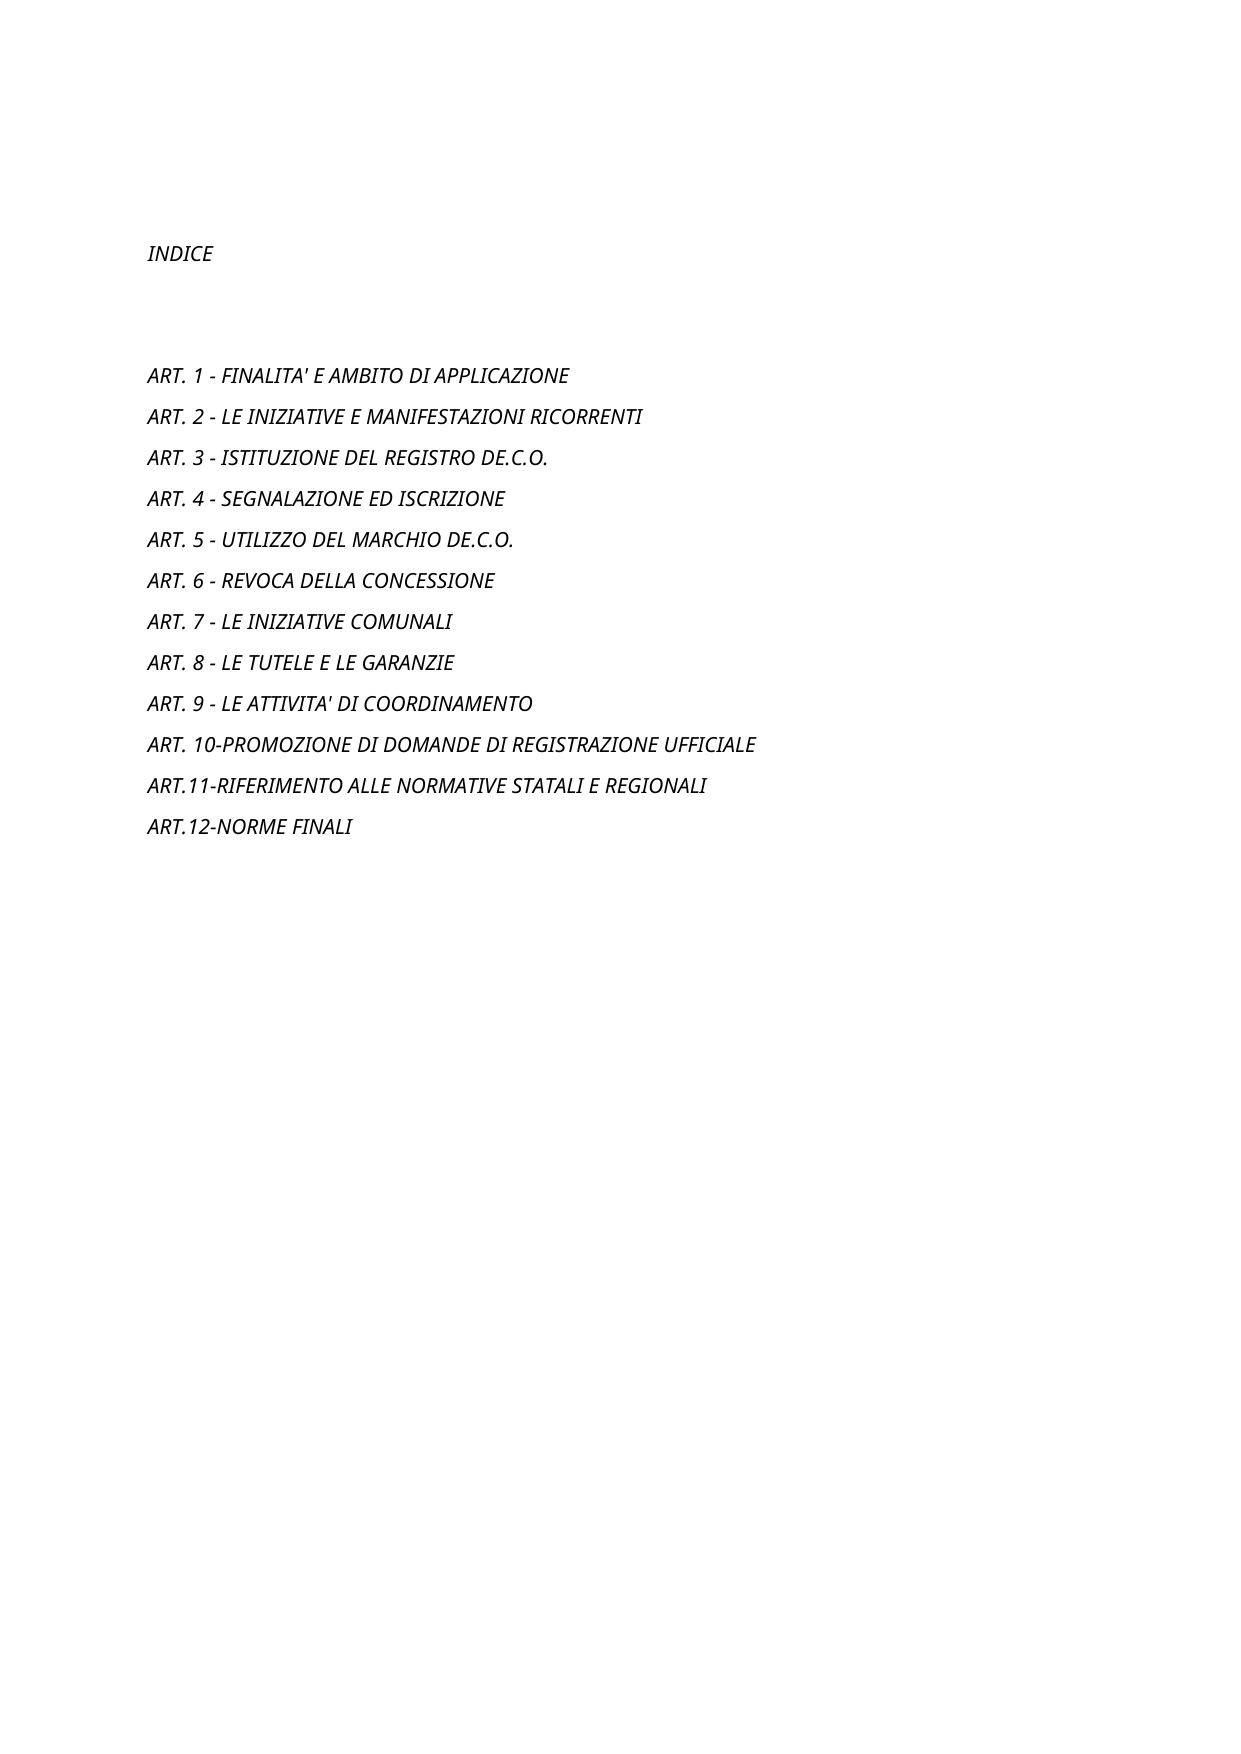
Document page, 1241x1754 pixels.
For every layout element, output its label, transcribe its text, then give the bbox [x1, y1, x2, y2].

text ART. 10-PROMOZIONE DI DOMANDE DI REGISTRAZIONE UFFICIALE [148, 730, 1092, 758]
text ART. 4 - SEGNALAZIONE ED ISCRIZIONE [148, 484, 1092, 513]
text ART. 2 - LE INIZIATIVE E MANIFESTAZIONI RICORRENTI [148, 402, 1092, 431]
text INDICE [148, 239, 1092, 267]
text ART.11-RIFERIMENTO ALLE NORMATIVE STATALI E REGIONALI [148, 771, 1092, 799]
text ART. 1 - FINALITA' E AMBITO DI APPLICAZIONE [148, 362, 1092, 390]
text ART. 7 - LE INIZIATIVE COMUNALI [148, 607, 1092, 636]
text ART. 8 - LE TUTELE E LE GARANZIE [148, 648, 1092, 677]
text ART. 9 - LE ATTIVITA' DI COORDINAMENTO [148, 689, 1092, 717]
text ART.12-NORME FINALI [148, 812, 1092, 840]
text ART. 6 - REVOCA DELLA CONCESSIONE [148, 566, 1092, 595]
text ART. 5 - UTILIZZO DEL MARCHIO DE.C.O. [148, 525, 1092, 554]
text ART. 3 - ISTITUZIONE DEL REGISTRO DE.C.O. [148, 443, 1092, 472]
